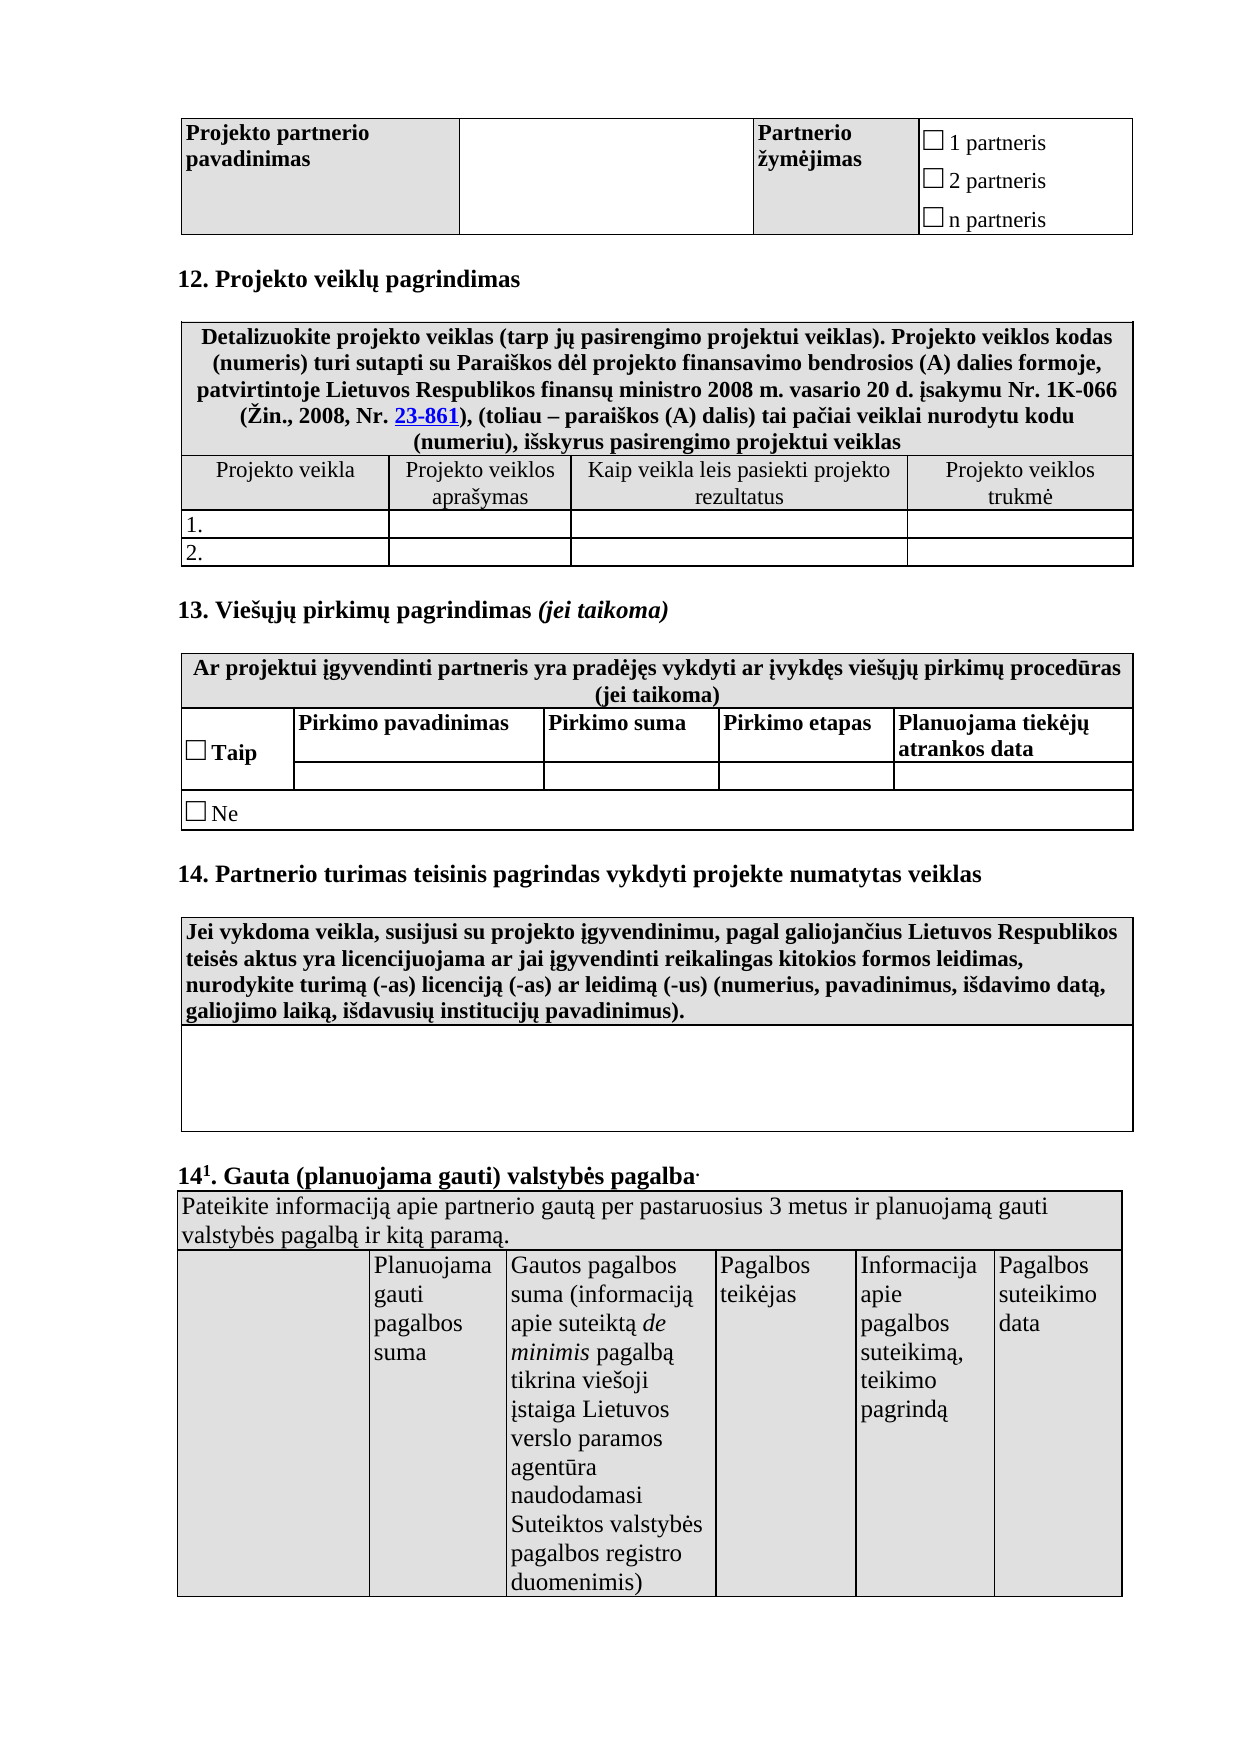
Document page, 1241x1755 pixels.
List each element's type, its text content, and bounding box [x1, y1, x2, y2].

table_header Jei vykdoma veikla, susijusi su projekto įgyvendinimu, pagal galiojančius Lietuvos Respublikos teisės aktus yra licencijuojama ar jai įgyvendinti reikalingas kitokios formos leidimas, nurodykite turimą (-as) licenciją (-as) ar leidimą (-us) (numerius, pavadinimus, išdavimo datą, galiojimo laiką, išdavusių institucijų pavadinimus). [182, 918, 1132, 1024]
table_cell Pirkimo suma [545, 709, 718, 761]
table_header Pateikite informaciją apie partnerio gautą per pastaruosius 3 metus ir planuojamą gauti valstybės pagalbą ir kitą paramą. [178, 1192, 1121, 1249]
table_cell [720, 763, 893, 789]
table_cell 2. [182, 539, 388, 565]
table_cell [178, 1251, 369, 1596]
table_header Partnerio žymėjimas [754, 119, 918, 234]
table_cell Informacija apie pagalbos suteikimą, teikimo pagrindą [857, 1251, 994, 1596]
table_cell Projekto veikla [182, 456, 388, 509]
table_cell [572, 511, 907, 537]
table_header [460, 119, 753, 234]
table_cell 1. [182, 511, 388, 537]
table_cell Projekto veiklos trukmė [908, 456, 1132, 509]
table_header □ 1 partneris □ 2 partneris □ n partneris [920, 119, 1132, 234]
table_cell □ Taip [182, 709, 293, 789]
table_cell Planuojama tiekėjų atrankos data [895, 709, 1132, 761]
table_header Detalizuokite projekto veiklas (tarp jų pasirengimo projektui veiklas). Projekto veiklos kodas (numeris) turi sutapti su Paraiškos dėl projekto finansavimo bendrosios (A) dalies formoje, patvirtintoje Lietuvos Respublikos finansų ministro 2008 m. vasario 20 d. įsakymu Nr. 1K-066 (Žin., 2008, Nr. 23-861), (toliau – paraiškos (A) dalis) tai pačiai veiklai nurodytu kodu (numeriu), išskyrus pasirengimo projektui veiklas [182, 323, 1132, 455]
table_header Projekto partnerio pavadinimas [182, 119, 459, 234]
table_cell [572, 539, 907, 565]
table_cell Pagalbos suteikimo data [995, 1251, 1121, 1596]
table_cell [895, 763, 1132, 789]
text 141. Gauta (planuojama gauti) valstybės pagalba. [177, 1161, 1122, 1190]
table_cell [908, 511, 1132, 537]
table_cell [182, 1026, 1132, 1131]
text 14. Partnerio turimas teisinis pagrindas vykdyti projekte numatytas veiklas [177, 859, 1122, 888]
table_cell Gautos pagalbos suma (informaciją apie suteiktą de minimis pagalbą tikrina viešoji įstaiga Lietuvos verslo paramos agentūra naudodamasi Suteiktos valstybės pagalbos registro duomenimis) [507, 1251, 715, 1596]
table_cell [295, 763, 543, 789]
table_cell Projekto veiklos aprašymas [390, 456, 570, 509]
table_header Ar projektui įgyvendinti partneris yra pradėjęs vykdyti ar įvykdęs viešųjų pirkimų procedūras (jei taikoma) [182, 654, 1132, 707]
table_cell Kaip veikla leis pasiekti projekto rezultatus [572, 456, 907, 509]
table_cell [390, 539, 570, 565]
table_cell [390, 511, 570, 537]
table_cell [545, 763, 718, 789]
text 12. Projekto veiklų pagrindimas [177, 264, 1122, 293]
text 13. Viešųjų pirkimų pagrindimas (jei taikoma) [177, 595, 1122, 624]
table_cell Pagalbos teikėjas [717, 1251, 855, 1596]
table_cell Pirkimo etapas [720, 709, 893, 761]
table_cell Planuojama gauti pagalbos suma [370, 1251, 506, 1596]
table_cell □ Ne [182, 791, 1132, 829]
table_cell Pirkimo pavadinimas [295, 709, 543, 761]
table_cell [908, 539, 1132, 565]
